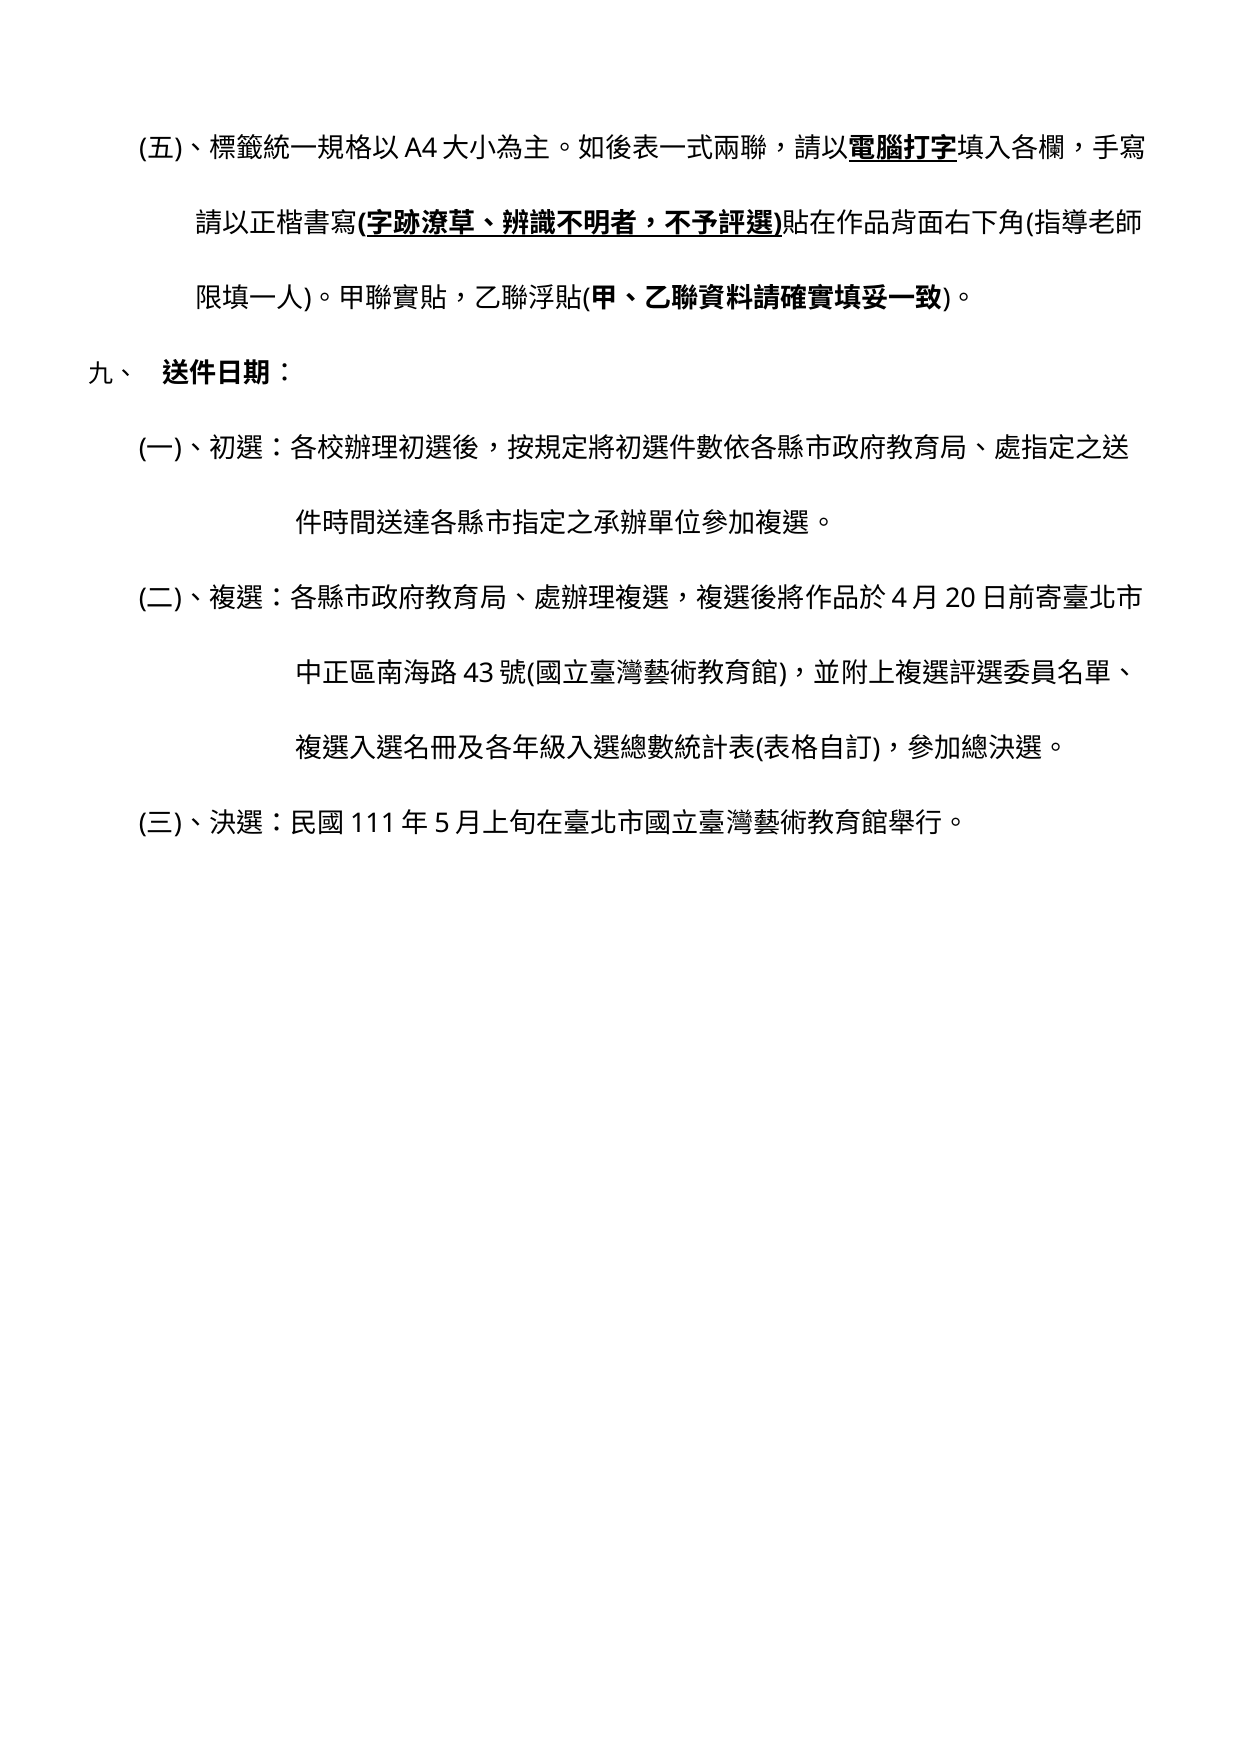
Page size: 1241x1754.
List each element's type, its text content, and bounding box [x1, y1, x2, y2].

text (三)、決選：民國111年5月上旬在臺北市國立臺灣藝術教育館舉行。 [138, 783, 1152, 858]
text (二)、複選：各縣市政府教育局、處辦理複選，複選後將作品於4月20日前寄臺北市中正區南海路43號(國立臺灣藝術教育館)，並附上複選評選委員名單、複選入選名冊及各年級入選總數統計表(表格自訂)，參加總決選。 [138, 558, 1152, 783]
text (一)、初選：各校辦理初選後，按規定將初選件數依各縣市政府教育局、處指定之送件時間送達各縣市指定之承辦單位參加複選。 [138, 408, 1152, 558]
text (五)、標籤統一規格以A4大小為主。如後表一式兩聯，請以電腦打字填入各欄，手寫請以正楷書寫(字跡潦草、辨識不明者，不予評選)貼在作品背面右下角(指導老師限填一人)。甲聯實貼，乙聯浮貼(甲、乙聯資料請確實填妥一致)。 [139, 108, 1152, 333]
list 送件日期： [89, 333, 1152, 408]
